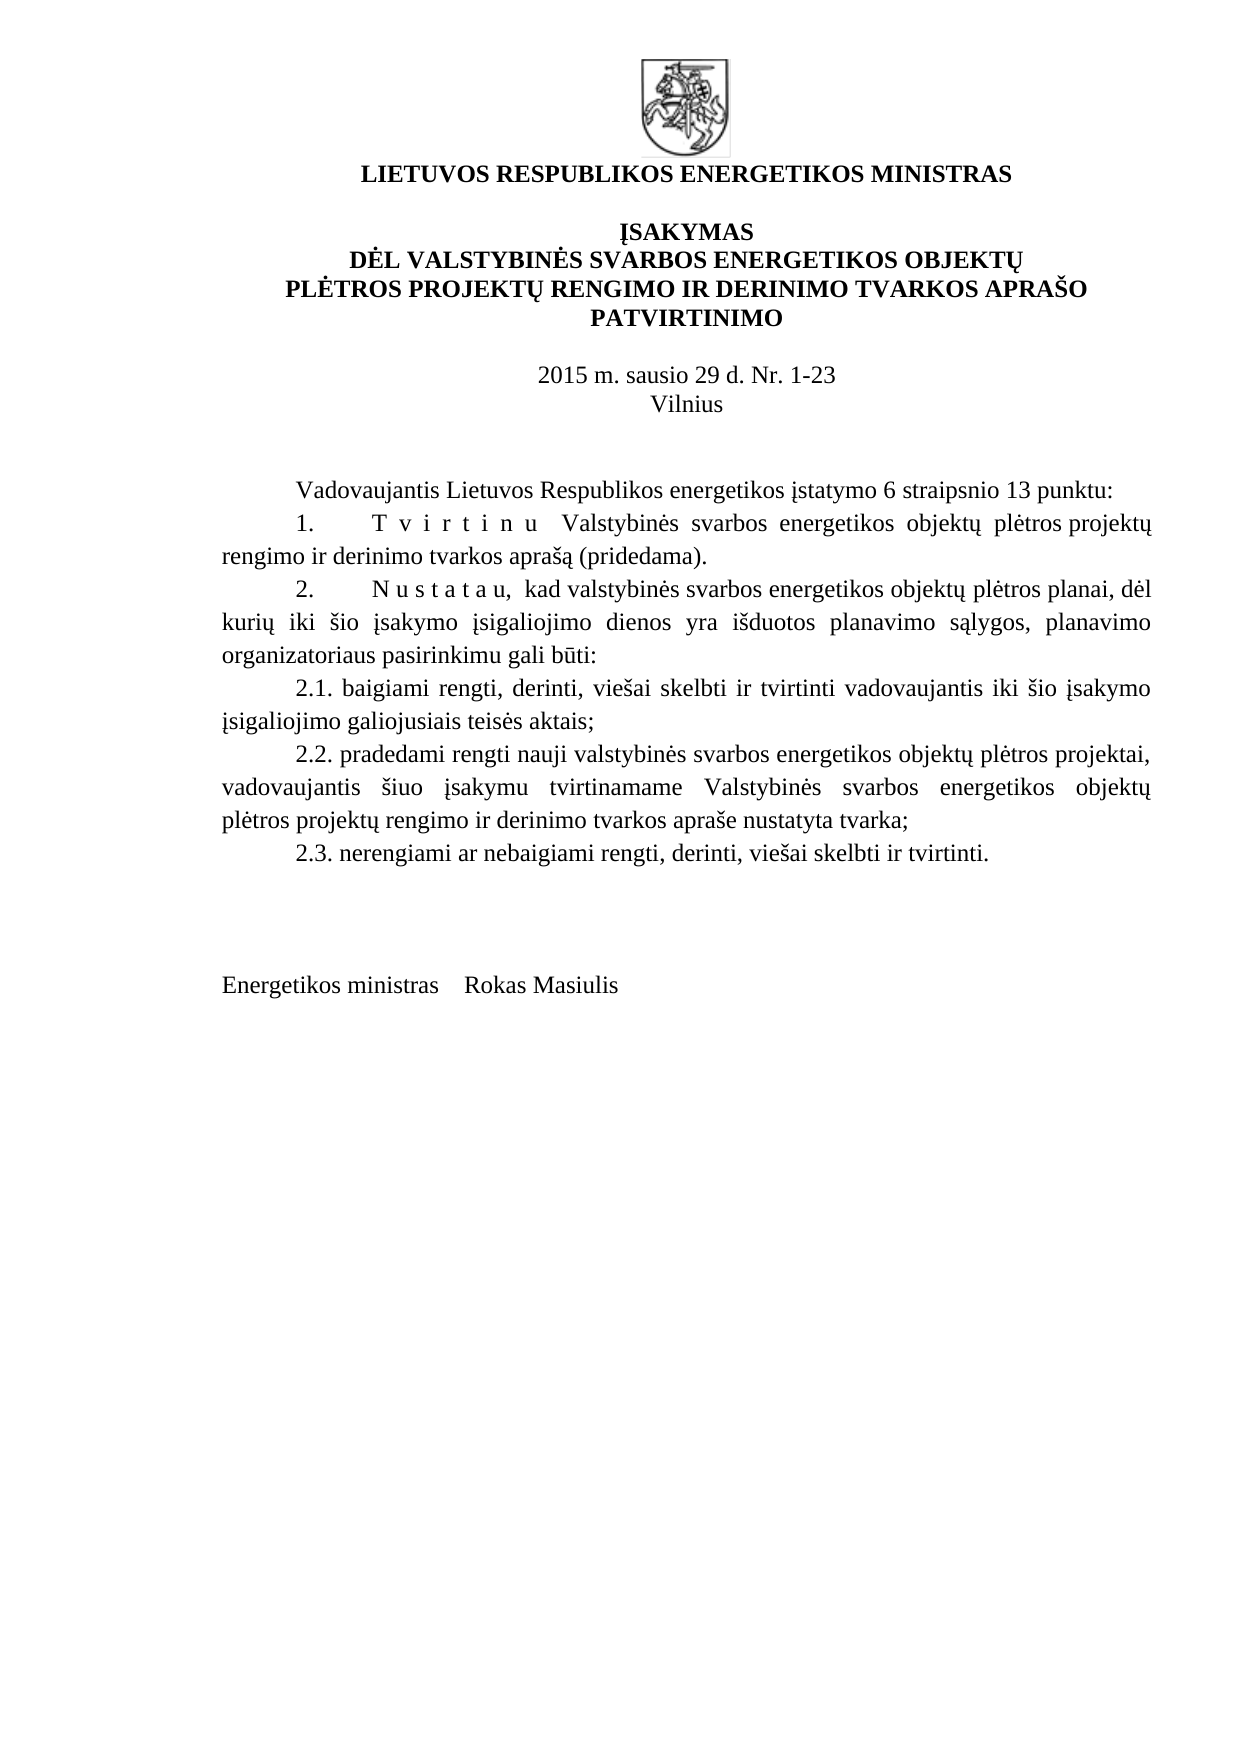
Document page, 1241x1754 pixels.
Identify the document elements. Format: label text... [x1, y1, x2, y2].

text 2.1. baigiami rengti, derinti, viešai skelbti ir tvirtinti vadovaujantis iki šio įsakymo įsigaliojimo galiojusiais teisės aktais; [222, 673, 1152, 735]
text 2.3. nerengiami ar nebaigiami rengti, derinti, viešai skelbti ir tvirtinti. [222, 838, 1152, 867]
text LIETUVOS RESPUBLIKOS ENERGETIKOS MINISTRAS [222, 159, 1152, 188]
text 2. N u s t a t a u, kad valstybinės svarbos energetikos objektų plėtros planai, dėl kurių iki šio įsakymo įsigaliojimo dienos yra išduotos planavimo sąlygos, planavimo organizatoriaus pasirinkimu gali būti: [222, 574, 1152, 669]
text 1. T v i r t i n u Valstybinės svarbos energetikos objektų plėtros projektų rengimo ir derinimo tvarkos aprašą (pridedama). [222, 508, 1152, 570]
text DĖL VALSTYBINĖS SVARBOS ENERGETIKOS OBJEKTŲ plėtros projektų rengimo ir derinimo tvarkos aprašo PATVIRTINIMO [222, 245, 1152, 332]
text Vilnius [222, 389, 1152, 418]
text Vadovaujantis Lietuvos Respublikos energetikos įstatymo 6 straipsnio 13 punktu: [222, 475, 1152, 504]
text Energetikos ministras Rokas Masiulis [222, 971, 1152, 999]
text 2015 m. sausio 29 d. Nr. 1-23 [222, 360, 1152, 389]
text 2.2. pradedami rengti nauji valstybinės svarbos energetikos objektų plėtros projektai, vadovaujantis šiuo įsakymu tvirtinamame Valstybinės svarbos energetikos objektų plėtros projektų rengimo ir derinimo tvarkos apraše nustatyta tvarka; [222, 739, 1152, 834]
text ĮSAKYMAS [222, 217, 1152, 245]
